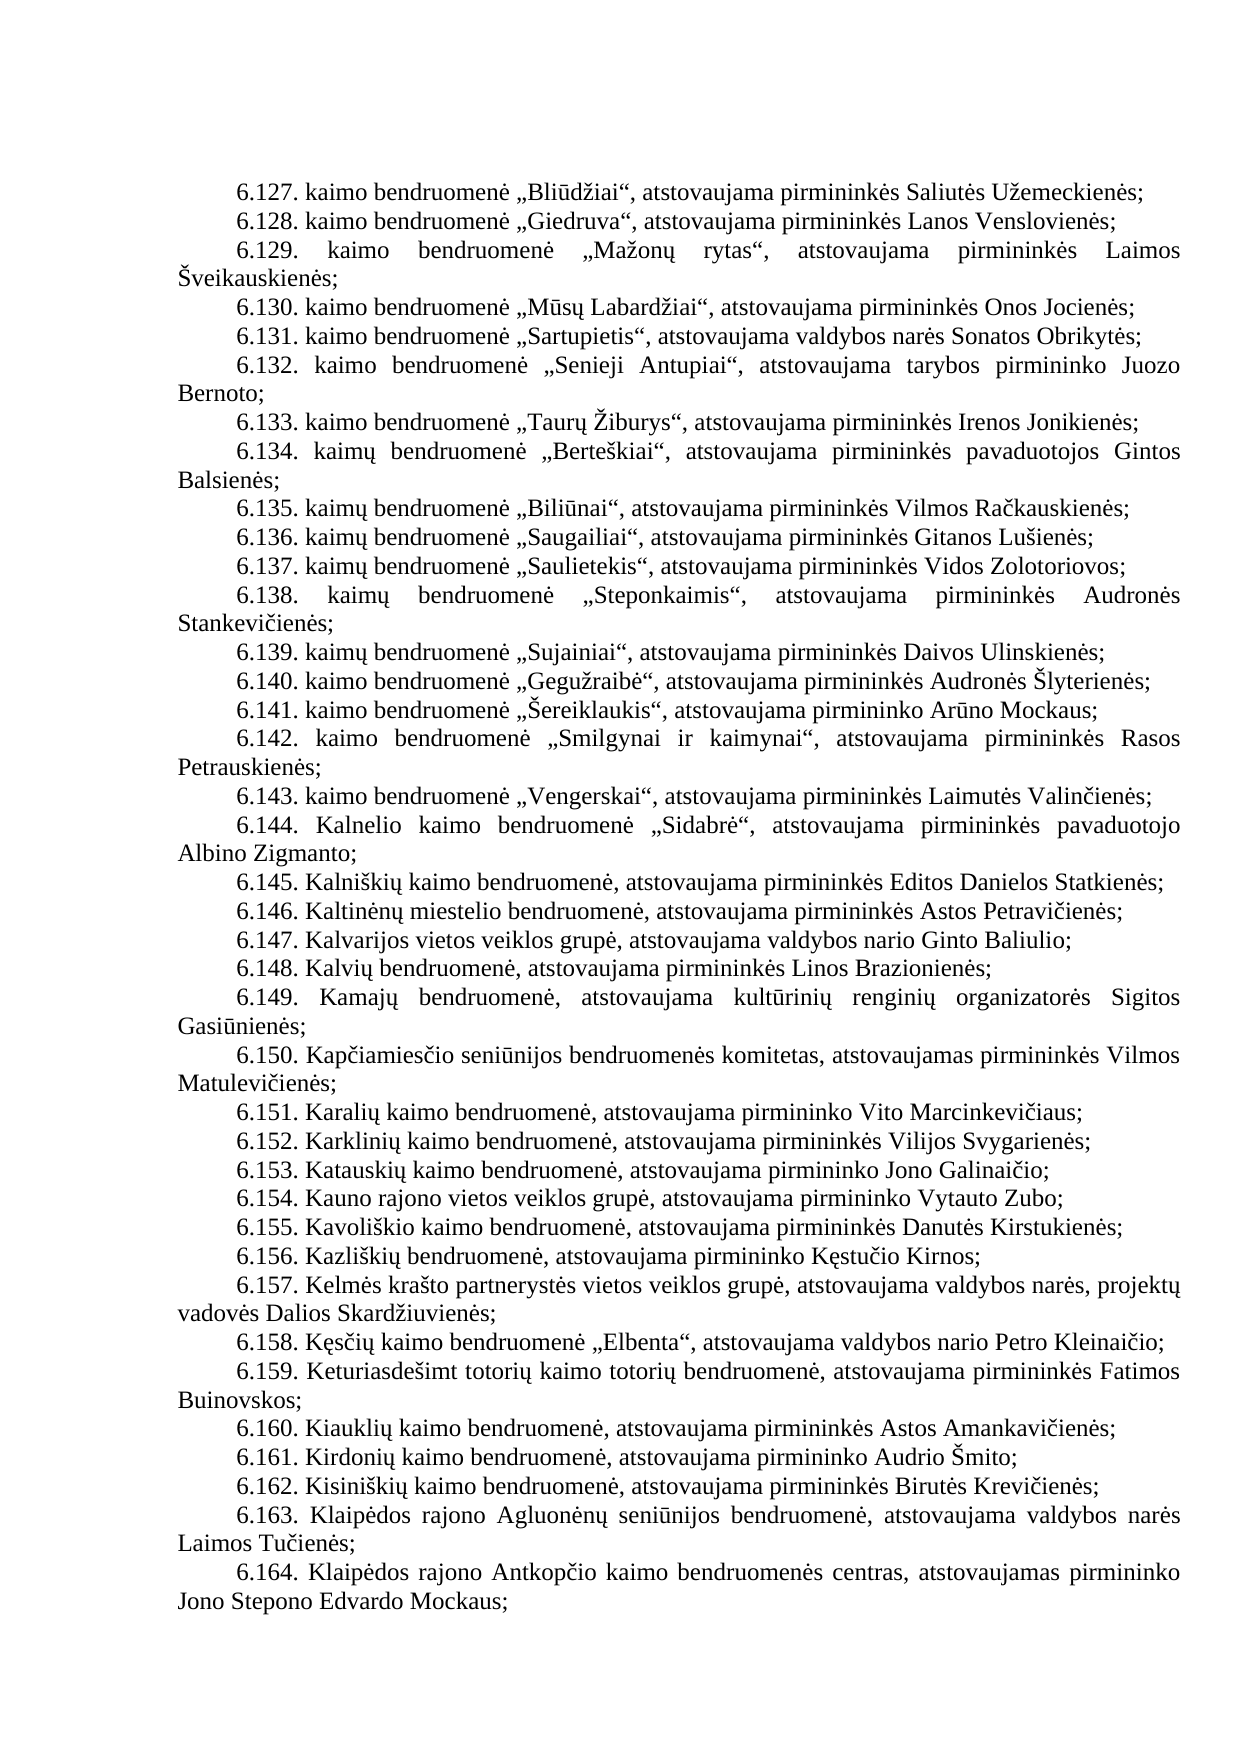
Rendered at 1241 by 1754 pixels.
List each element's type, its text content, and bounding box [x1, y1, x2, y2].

text 6.129. kaimo bendruomenė „Mažonų rytas“, atstovaujama pirmininkės Laimos Šveikauskienės; [177, 235, 1181, 292]
text 6.134. kaimų bendruomenė „Berteškiai“, atstovaujama pirmininkės pavaduotojos Gintos Balsienės; [177, 436, 1181, 493]
text 6.131. kaimo bendruomenė „Sartupietis“, atstovaujama valdybos narės Sonatos Obrikytės; [177, 321, 1181, 350]
text 6.145. Kalniškių kaimo bendruomenė, atstovaujama pirmininkės Editos Danielos Statkienės; [177, 867, 1181, 896]
text 6.127. kaimo bendruomenė „Bliūdžiai“, atstovaujama pirmininkės Saliutės Užemeckienės; [177, 177, 1181, 206]
text 6.150. Kapčiamiesčio seniūnijos bendruomenės komitetas, atstovaujamas pirmininkės Vilmos Matulevičienės; [177, 1040, 1181, 1097]
text 6.138. kaimų bendruomenė „Steponkaimis“, atstovaujama pirmininkės Audronės Stankevičienės; [177, 580, 1181, 637]
text 6.146. Kaltinėnų miestelio bendruomenė, atstovaujama pirmininkės Astos Petravičienės; [177, 896, 1181, 925]
text 6.160. Kiauklių kaimo bendruomenė, atstovaujama pirmininkės Astos Amankavičienės; [177, 1413, 1181, 1442]
text 6.143. kaimo bendruomenė „Vengerskai“, atstovaujama pirmininkės Laimutės Valinčienės; [177, 781, 1181, 810]
text 6.162. Kisiniškių kaimo bendruomenė, atstovaujama pirmininkės Birutės Krevičienės; [177, 1471, 1181, 1500]
text 6.157. Kelmės krašto partnerystės vietos veiklos grupė, atstovaujama valdybos narės, projektų vadovės Dalios Skardžiuvienės; [177, 1270, 1181, 1327]
text 6.141. kaimo bendruomenė „Šereiklaukis“, atstovaujama pirmininko Arūno Mockaus; [177, 695, 1181, 723]
text 6.164. Klaipėdos rajono Antkopčio kaimo bendruomenės centras, atstovaujamas pirmininko Jono Stepono Edvardo Mockaus; [177, 1557, 1181, 1615]
text 6.147. Kalvarijos vietos veiklos grupė, atstovaujama valdybos nario Ginto Baliulio; [177, 925, 1181, 953]
text 6.128. kaimo bendruomenė „Giedruva“, atstovaujama pirmininkės Lanos Venslovienės; [177, 206, 1181, 235]
text 6.155. Kavoliškio kaimo bendruomenė, atstovaujama pirmininkės Danutės Kirstukienės; [177, 1212, 1181, 1241]
text 6.137. kaimų bendruomenė „Saulietekis“, atstovaujama pirmininkės Vidos Zolotoriovos; [177, 551, 1181, 580]
text 6.151. Karalių kaimo bendruomenė, atstovaujama pirmininko Vito Marcinkevičiaus; [177, 1097, 1181, 1126]
text 6.148. Kalvių bendruomenė, atstovaujama pirmininkės Linos Brazionienės; [177, 953, 1181, 982]
text 6.149. Kamajų bendruomenė, atstovaujama kultūrinių renginių organizatorės Sigitos Gasiūnienės; [177, 982, 1181, 1040]
text 6.144. Kalnelio kaimo bendruomenė „Sidabrė“, atstovaujama pirmininkės pavaduotojo Albino Zigmanto; [177, 810, 1181, 867]
text 6.132. kaimo bendruomenė „Senieji Antupiai“, atstovaujama tarybos pirmininko Juozo Bernoto; [177, 350, 1181, 407]
text 6.158. Kęsčių kaimo bendruomenė „Elbenta“, atstovaujama valdybos nario Petro Kleinaičio; [177, 1327, 1181, 1356]
text 6.154. Kauno rajono vietos veiklos grupė, atstovaujama pirmininko Vytauto Zubo; [177, 1183, 1181, 1212]
text 6.139. kaimų bendruomenė „Sujainiai“, atstovaujama pirmininkės Daivos Ulinskienės; [177, 637, 1181, 666]
text 6.163. Klaipėdos rajono Agluonėnų seniūnijos bendruomenė, atstovaujama valdybos narės Laimos Tučienės; [177, 1500, 1181, 1557]
text 6.161. Kirdonių kaimo bendruomenė, atstovaujama pirmininko Audrio Šmito; [177, 1442, 1181, 1471]
text 6.153. Katauskių kaimo bendruomenė, atstovaujama pirmininko Jono Galinaičio; [177, 1155, 1181, 1183]
text 6.142. kaimo bendruomenė „Smilgynai ir kaimynai“, atstovaujama pirmininkės Rasos Petrauskienės; [177, 723, 1181, 781]
text 6.152. Karklinių kaimo bendruomenė, atstovaujama pirmininkės Vilijos Svygarienės; [177, 1126, 1181, 1155]
text 6.159. Keturiasdešimt totorių kaimo totorių bendruomenė, atstovaujama pirmininkės Fatimos Buinovskos; [177, 1356, 1181, 1413]
text 6.156. Kazliškių bendruomenė, atstovaujama pirmininko Kęstučio Kirnos; [177, 1241, 1181, 1270]
text 6.130. kaimo bendruomenė „Mūsų Labardžiai“, atstovaujama pirmininkės Onos Jocienės; [177, 292, 1181, 321]
text 6.140. kaimo bendruomenė „Gegužraibė“, atstovaujama pirmininkės Audronės Šlyterienės; [177, 666, 1181, 695]
text 6.135. kaimų bendruomenė „Biliūnai“, atstovaujama pirmininkės Vilmos Račkauskienės; [177, 493, 1181, 522]
text 6.136. kaimų bendruomenė „Saugailiai“, atstovaujama pirmininkės Gitanos Lušienės; [177, 522, 1181, 551]
text 6.133. kaimo bendruomenė „Taurų Žiburys“, atstovaujama pirmininkės Irenos Jonikienės; [177, 407, 1181, 436]
